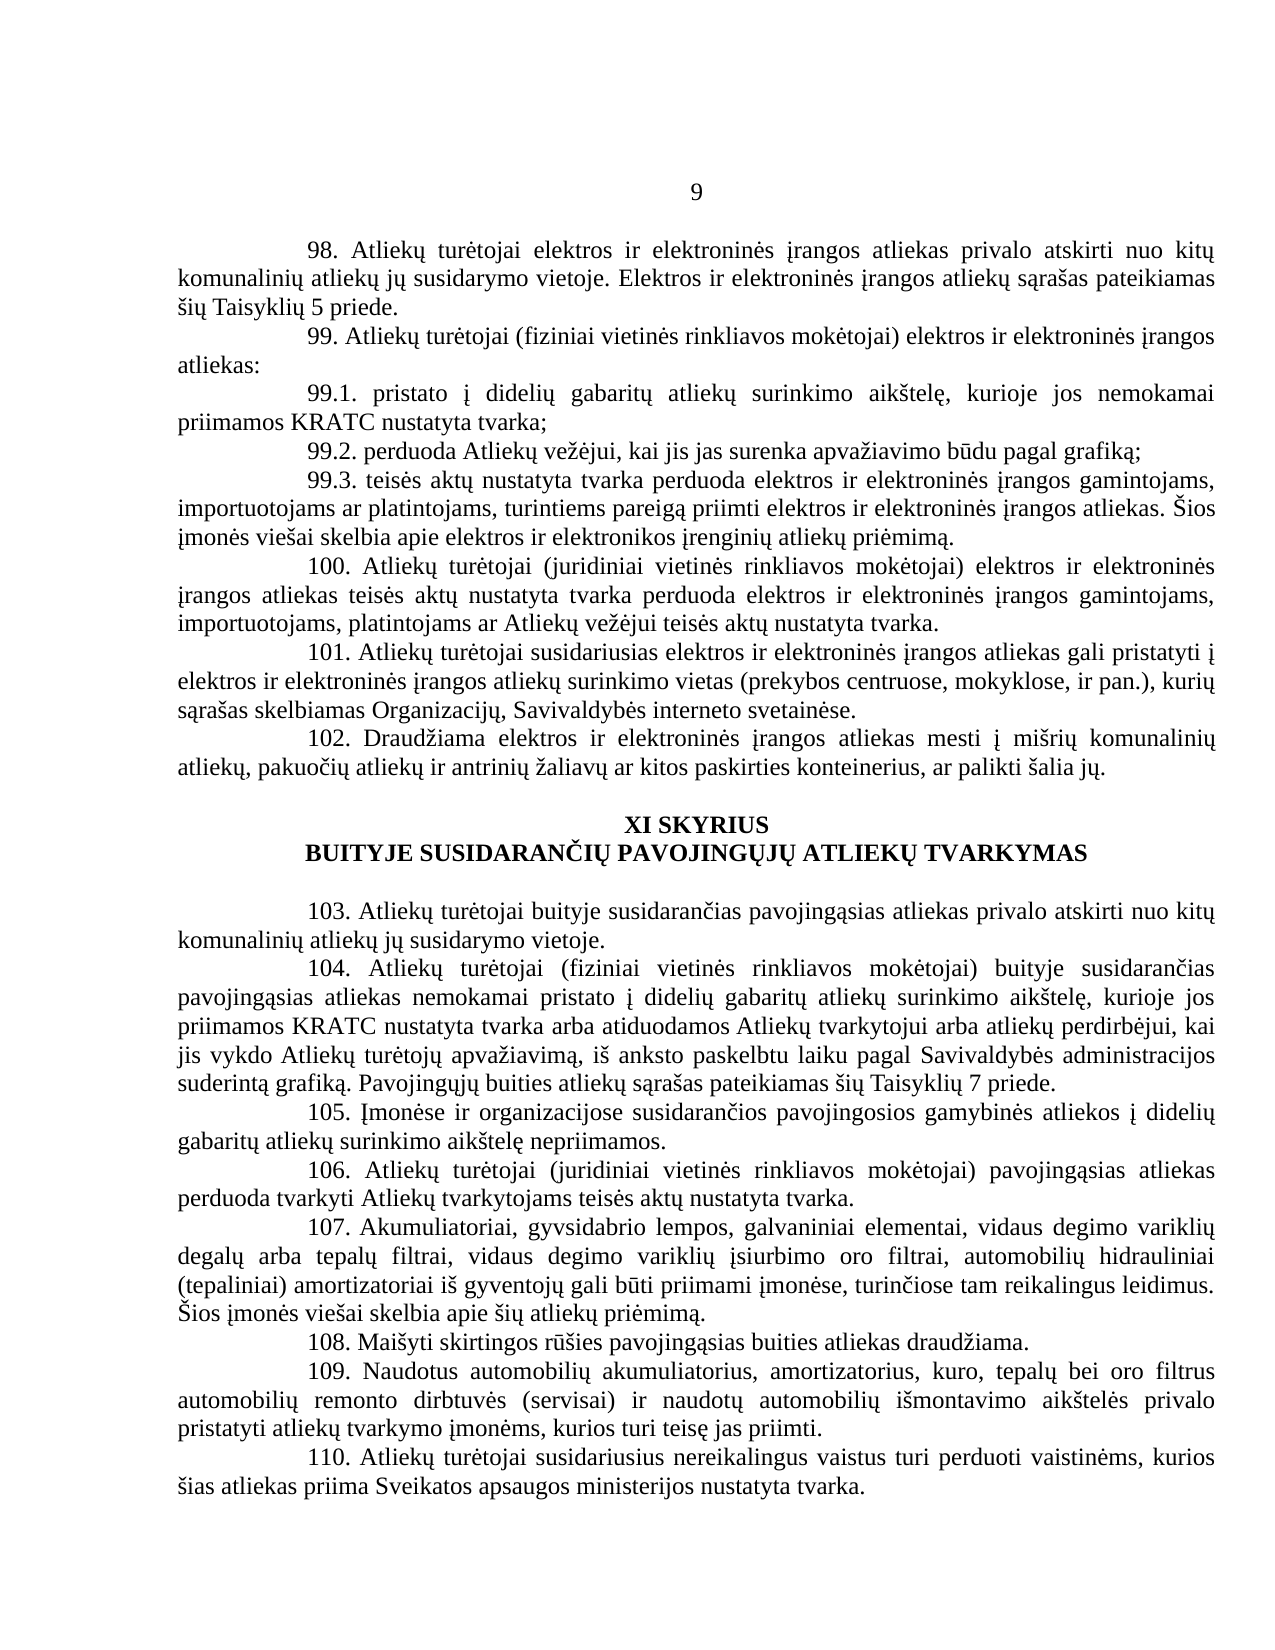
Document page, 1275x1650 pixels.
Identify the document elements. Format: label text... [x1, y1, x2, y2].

text 107. Akumuliatoriai, gyvsidabrio lempos, galvaniniai elementai, vidaus degimo variklių degalų arba tepalų filtrai, vidaus degimo variklių įsiurbimo oro filtrai, automobilių hidrauliniai (tepaliniai) amortizatoriai iš gyventojų gali būti priimami įmonėse, turinčiose tam reikalingus leidimus. Šios įmonės viešai skelbia apie šių atliekų priėmimą. [177, 1212, 1216, 1327]
text XI SKYRIUS [177, 810, 1216, 838]
text 106. Atliekų turėtojai (juridiniai vietinės rinkliavos mokėtojai) pavojingąsias atliekas perduoda tvarkyti Atliekų tvarkytojams teisės aktų nustatyta tvarka. [177, 1155, 1216, 1212]
text 99.3. teisės aktų nustatyta tvarka perduoda elektros ir elektroninės įrangos gamintojams, importuotojams ar platintojams, turintiems pareigą priimti elektros ir elektroninės įrangos atliekas. Šios įmonės viešai skelbia apie elektros ir elektronikos įrenginių atliekų priėmimą. [177, 465, 1216, 551]
text 104. Atliekų turėtojai (fiziniai vietinės rinkliavos mokėtojai) buityje susidarančias pavojingąsias atliekas nemokamai pristato į didelių gabaritų atliekų surinkimo aikštelę, kurioje jos priimamos KRATC nustatyta tvarka arba atiduodamos Atliekų tvarkytojui arba atliekų perdirbėjui, kai jis vykdo Atliekų turėtojų apvažiavimą, iš anksto paskelbtu laiku pagal Savivaldybės administracijos suderintą grafiką. Pavojingųjų buities atliekų sąrašas pateikiamas šių Taisyklių 7 priede. [177, 953, 1216, 1097]
text BUITYJE SUSIDARANČIŲ PAVOJINGŲJŲ ATLIEKŲ TVARKYMAS [177, 838, 1216, 867]
text 99.1. pristato į didelių gabaritų atliekų surinkimo aikštelę, kurioje jos nemokamai priimamos KRATC nustatyta tvarka; [177, 378, 1216, 436]
text 105. Įmonėse ir organizacijose susidarančios pavojingosios gamybinės atliekos į didelių gabaritų atliekų surinkimo aikštelę nepriimamos. [177, 1097, 1216, 1155]
text 103. Atliekų turėtojai buityje susidarančias pavojingąsias atliekas privalo atskirti nuo kitų komunalinių atliekų jų susidarymo vietoje. [177, 896, 1216, 953]
text 108. Maišyti skirtingos rūšies pavojingąsias buities atliekas draudžiama. [177, 1327, 1216, 1356]
text 110. Atliekų turėtojai susidariusius nereikalingus vaistus turi perduoti vaistinėms, kurios šias atliekas priima Sveikatos apsaugos ministerijos nustatyta tvarka. [177, 1442, 1216, 1500]
text 100. Atliekų turėtojai (juridiniai vietinės rinkliavos mokėtojai) elektros ir elektroninės įrangos atliekas teisės aktų nustatyta tvarka perduoda elektros ir elektroninės įrangos gamintojams, importuotojams, platintojams ar Atliekų vežėjui teisės aktų nustatyta tvarka. [177, 551, 1216, 637]
text 101. Atliekų turėtojai susidariusias elektros ir elektroninės įrangos atliekas gali pristatyti į elektros ir elektroninės įrangos atliekų surinkimo vietas (prekybos centruose, mokyklose, ir pan.), kurių sąrašas skelbiamas Organizacijų, Savivaldybės interneto svetainėse. [177, 637, 1216, 723]
text 109. Naudotus automobilių akumuliatorius, amortizatorius, kuro, tepalų bei oro filtrus automobilių remonto dirbtuvės (servisai) ir naudotų automobilių išmontavimo aikštelės privalo pristatyti atliekų tvarkymo įmonėms, kurios turi teisę jas priimti. [177, 1356, 1216, 1442]
text 102. Draudžiama elektros ir elektroninės įrangos atliekas mesti į mišrių komunalinių atliekų, pakuočių atliekų ir antrinių žaliavų ar kitos paskirties konteinerius, ar palikti šalia jų. [177, 723, 1216, 781]
text 99. Atliekų turėtojai (fiziniai vietinės rinkliavos mokėtojai) elektros ir elektroninės įrangos atliekas: [177, 321, 1216, 378]
text 99.2. perduoda Atliekų vežėjui, kai jis jas surenka apvažiavimo būdu pagal grafiką; [177, 436, 1216, 465]
text 98. Atliekų turėtojai elektros ir elektroninės įrangos atliekas privalo atskirti nuo kitų komunalinių atliekų jų susidarymo vietoje. Elektros ir elektroninės įrangos atliekų sąrašas pateikiamas šių Taisyklių 5 priede. [177, 235, 1216, 321]
